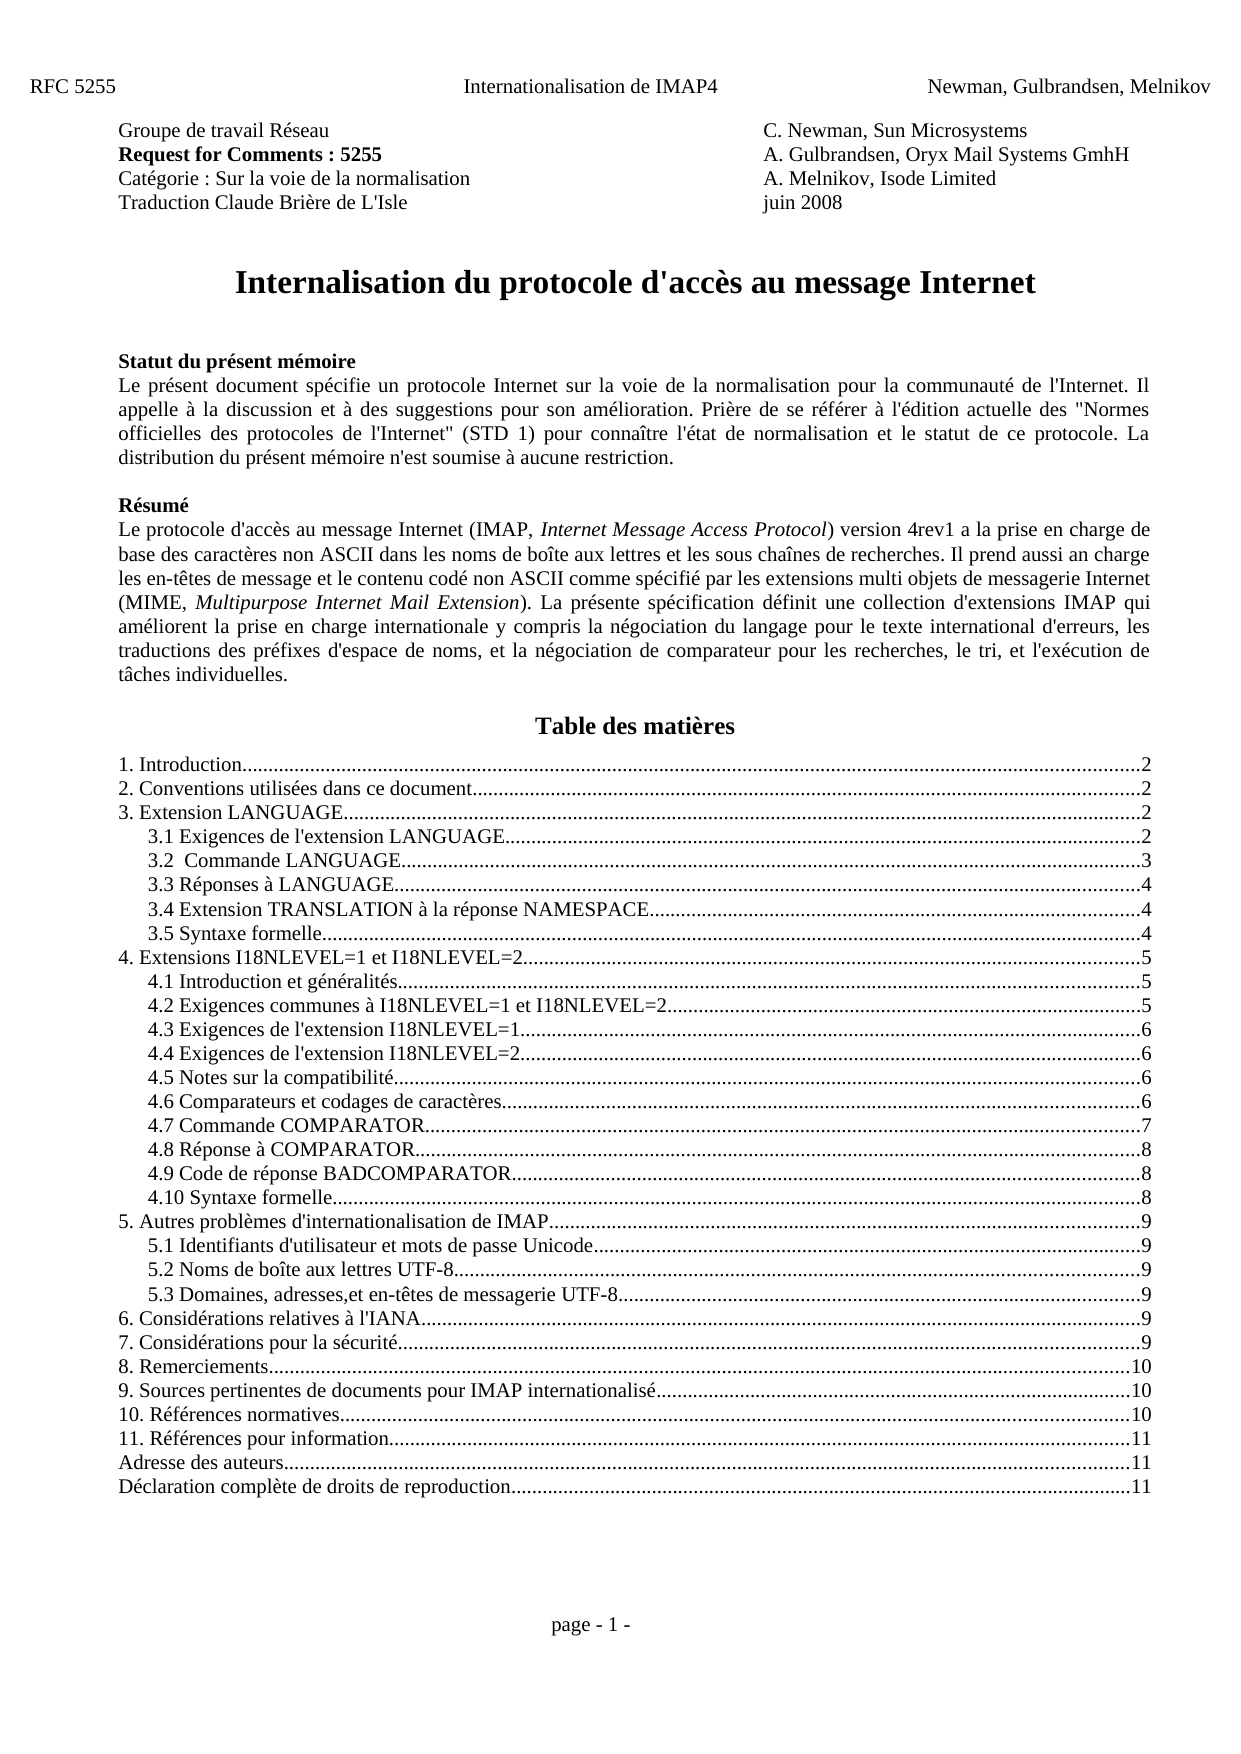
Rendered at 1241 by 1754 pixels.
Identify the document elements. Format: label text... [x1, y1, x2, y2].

text 6. Considérations relatives à l'IANA 9 [118, 1306, 1152, 1329]
text 3.3 Réponses à LANGUAGE 4 [148, 872, 1152, 896]
text 3.4 Extension TRANSLATION à la réponse NAMESPACE 4 [148, 896, 1152, 921]
text 5.3 Domaines, adresses,et en-têtes de messagerie UTF-8 9 [148, 1281, 1152, 1306]
text 5.1 Identifiants d'utilisateur et mots de passe Unicode 9 [148, 1233, 1152, 1257]
text 11. Références pour information 11 [118, 1426, 1152, 1450]
text Statut du présent mémoire [118, 349, 1152, 373]
text 3.1 Exigences de l'extension LANGUAGE 2 [148, 824, 1152, 848]
text Le présent document spécifie un protocole Internet sur la voie de la normalisation pour la communauté de l'Internet. Il appelle à la discussion et à des suggestions pour son amélioration. Prière de se référer à l'édition actuelle des "Normes officielles des protocoles de l'Internet" (STD 1) pour connaître l'état de normalisation et le statut de ce protocole. La distribution du présent mémoire n'est soumise à aucune restriction. [118, 373, 1152, 469]
table_header C. Newman, Sun Microsystems [752, 118, 1155, 142]
table_cell A. Melnikov, Isode Limited [752, 166, 1155, 190]
text 2. Conventions utilisées dans ce document 2 [118, 776, 1152, 800]
table_cell A. Gulbrandsen, Oryx Mail Systems GmhH [752, 142, 1155, 166]
text 4.8 Réponse à COMPARATOR 8 [148, 1137, 1152, 1161]
table_cell Catégorie : Sur la voie de la normalisation [107, 166, 752, 190]
text 4.1 Introduction et généralités 5 [148, 969, 1152, 993]
text 4.9 Code de réponse BADCOMPARATOR 8 [148, 1161, 1152, 1185]
text Le protocole d'accès au message Internet (IMAP, Internet Message Access Protocol) version 4rev1 a la prise en charge de base des caractères non ASCII dans les noms de boîte aux lettres et les sous chaînes de recherches. Il prend aussi an charge les en-têtes de message et le contenu codé non ASCII comme spécifié par les extensions multi objets de messagerie Internet (MIME, Multipurpose Internet Mail Extension). La présente spécification définit une collection d'extensions IMAP qui améliorent la prise en charge internationale y compris la négociation du langage pour le texte international d'erreurs, les traductions des préfixes d'espace de noms, et la négociation de comparateur pour les recherches, le tri, et l'exécution de tâches individuelles. [118, 517, 1152, 686]
text Déclaration complète de droits de reproduction 11 [118, 1474, 1152, 1498]
text 4. Extensions I18NLEVEL=1 et I18NLEVEL=2 5 [118, 944, 1152, 969]
text 9. Sources pertinentes de documents pour IMAP internationalisé 10 [118, 1378, 1152, 1402]
text 7. Considérations pour la sécurité 9 [118, 1329, 1152, 1354]
text 1. Introduction 2 [118, 752, 1152, 776]
text 5.2 Noms de boîte aux lettres UTF-8 9 [148, 1257, 1152, 1281]
text 4.6 Comparateurs et codages de caractères 6 [148, 1089, 1152, 1113]
text 4.10 Syntaxe formelle 8 [148, 1185, 1152, 1209]
table_cell Traduction Claude Brière de L'Isle [107, 190, 752, 214]
subtitle Table des matières [118, 711, 1152, 739]
text 3.2 Commande LANGUAGE 3 [148, 848, 1152, 872]
text 8. Remerciements 10 [118, 1354, 1152, 1378]
text Internalisation du protocole d'accès au message Internet [119, 262, 1152, 301]
text 4.4 Exigences de l'extension I18NLEVEL=2 6 [148, 1041, 1152, 1065]
text 3. Extension LANGUAGE 2 [118, 800, 1152, 824]
text Adresse des auteurs 11 [118, 1450, 1152, 1474]
text 4.2 Exigences communes à I18NLEVEL=1 et I18NLEVEL=2 5 [148, 993, 1152, 1017]
text 5. Autres problèmes d'internationalisation de IMAP 9 [118, 1209, 1152, 1233]
text 4.7 Commande COMPARATOR 7 [148, 1113, 1152, 1137]
table_header Groupe de travail Réseau [107, 118, 752, 142]
table_cell juin 2008 [752, 190, 1155, 214]
table_cell Request for Comments : 5255 [107, 142, 752, 166]
text 10. Références normatives 10 [118, 1402, 1152, 1426]
text Résumé [118, 493, 1152, 517]
text 4.3 Exigences de l'extension I18NLEVEL=1 6 [148, 1017, 1152, 1041]
text 3.5 Syntaxe formelle 4 [148, 921, 1152, 944]
text 4.5 Notes sur la compatibilité 6 [148, 1065, 1152, 1089]
